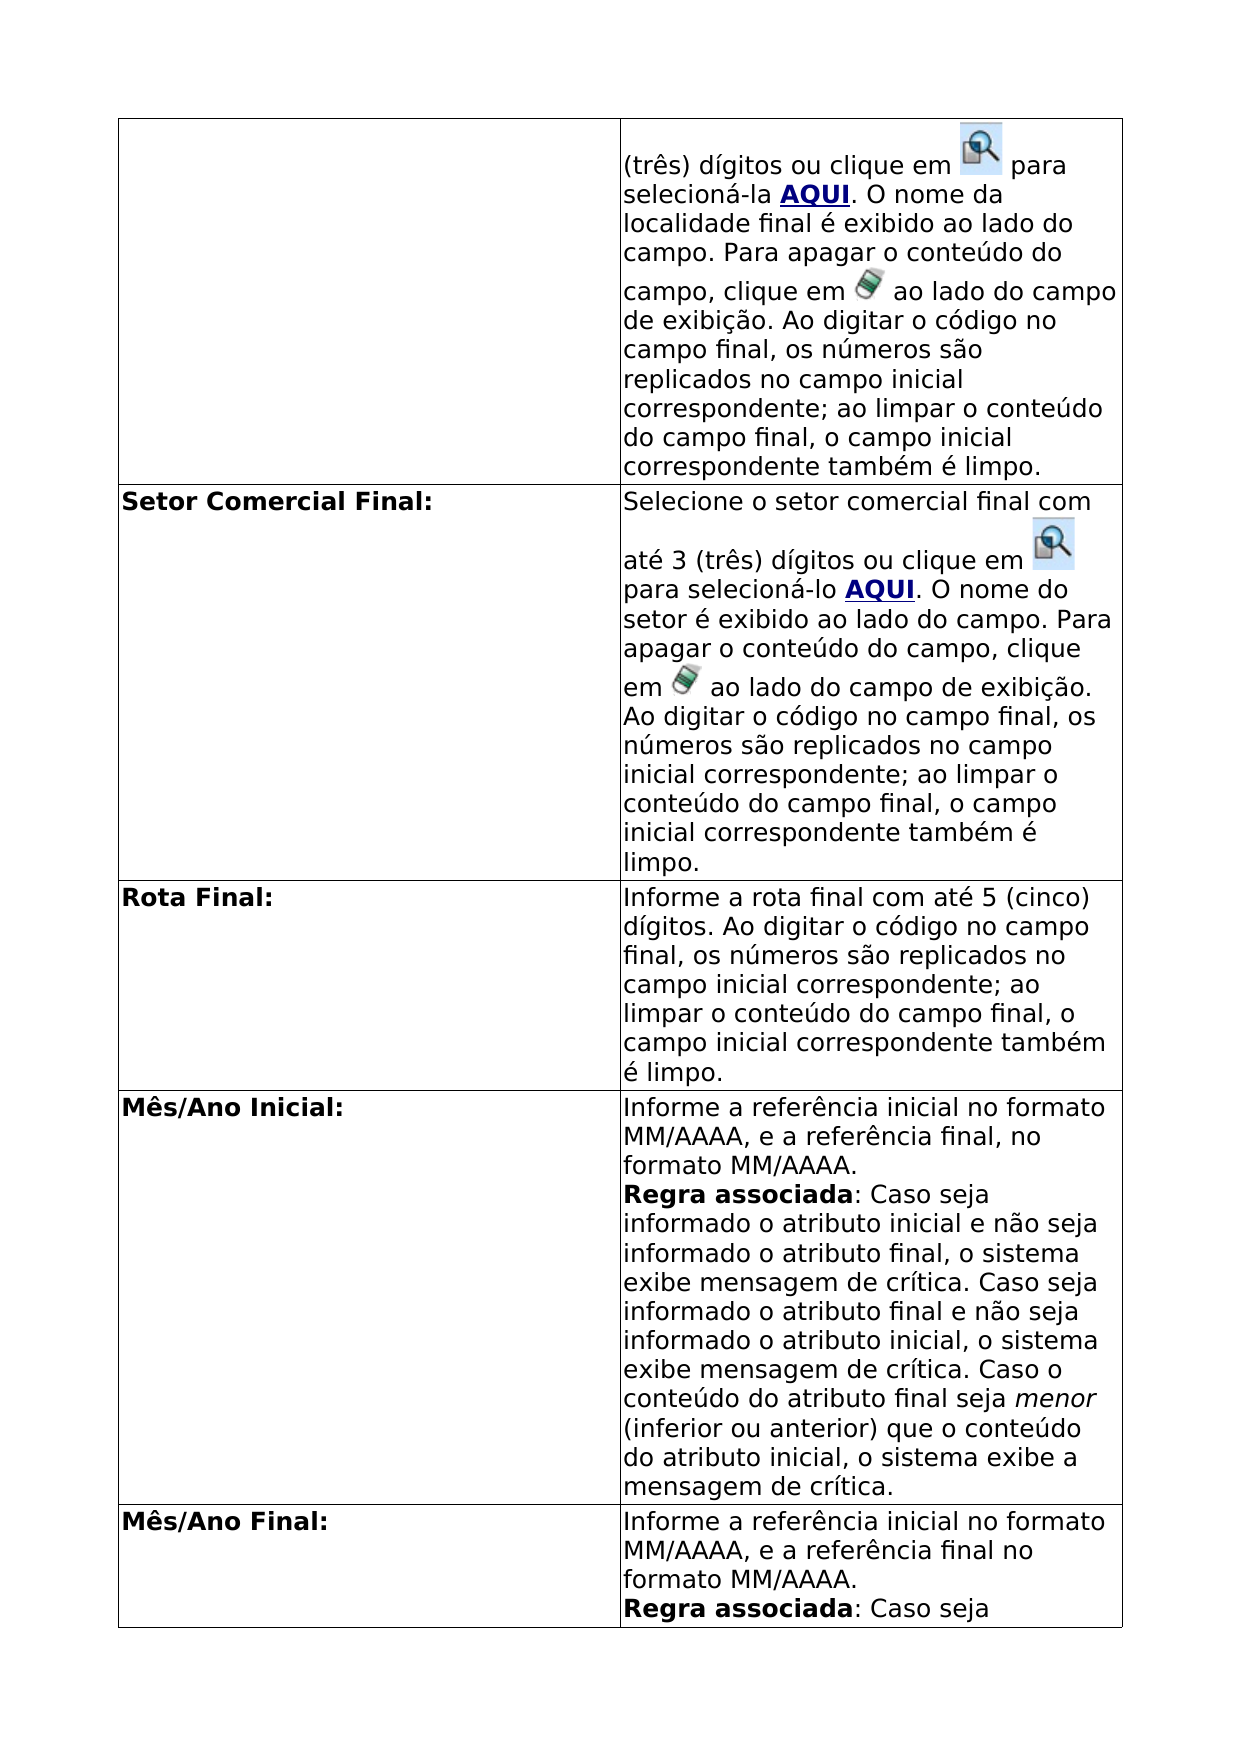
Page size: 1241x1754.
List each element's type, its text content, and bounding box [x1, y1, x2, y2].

picture [960, 121, 1003, 175]
picture [1032, 516, 1075, 570]
table_cell [119, 119, 620, 484]
table_cell Mês/Ano Final: [119, 1505, 620, 1627]
picture [670, 663, 702, 696]
table_cell (três) dígitos ou clique em para selecioná-la AQUI. O nome da localidade final é exibido ao lado do campo. Para apagar o conteúdo do campo, clique em ao lado do campo de exibição. Ao digitar o código no campo final, os números são replicados no campo inicial correspondente; ao limpar o conteúdo do campo final, o campo inicial correspondente também é limpo. [621, 119, 1122, 484]
table_cell Selecione o setor comercial final com até 3 (três) dígitos ou clique em para selecioná-lo AQUI. O nome do setor é exibido ao lado do campo. Para apagar o conteúdo do campo, clique em ao lado do campo de exibição. Ao digitar o código no campo final, os números são replicados no campo inicial correspondente; ao limpar o conteúdo do campo final, o campo inicial correspondente também é limpo. [621, 485, 1122, 880]
table_cell Rota Final: [119, 881, 620, 1090]
table_cell Mês/Ano Inicial: [119, 1091, 620, 1504]
table_cell Informe a referência inicial no formato MM/AAAA, e a referência final no formato MM/AAAA. Regra associada: Caso seja [621, 1505, 1122, 1627]
picture [853, 267, 886, 301]
table_cell Informe a referência inicial no formato MM/AAAA, e a referência final, no formato MM/AAAA. Regra associada: Caso seja informado o atributo inicial e não seja informado o atributo final, o sistema exibe mensagem de crítica. Caso seja informado o atributo final e não seja informado o atributo inicial, o sistema exibe mensagem de crítica. Caso o conteúdo do atributo final seja menor (inferior ou anterior) que o conteúdo do atributo inicial, o sistema exibe a mensagem de crítica. [621, 1091, 1122, 1504]
table_cell Setor Comercial Final: [119, 485, 620, 880]
table_cell Informe a rota final com até 5 (cinco) dígitos. Ao digitar o código no campo final, os números são replicados no campo inicial correspondente; ao limpar o conteúdo do campo final, o campo inicial correspondente também é limpo. [621, 881, 1122, 1090]
